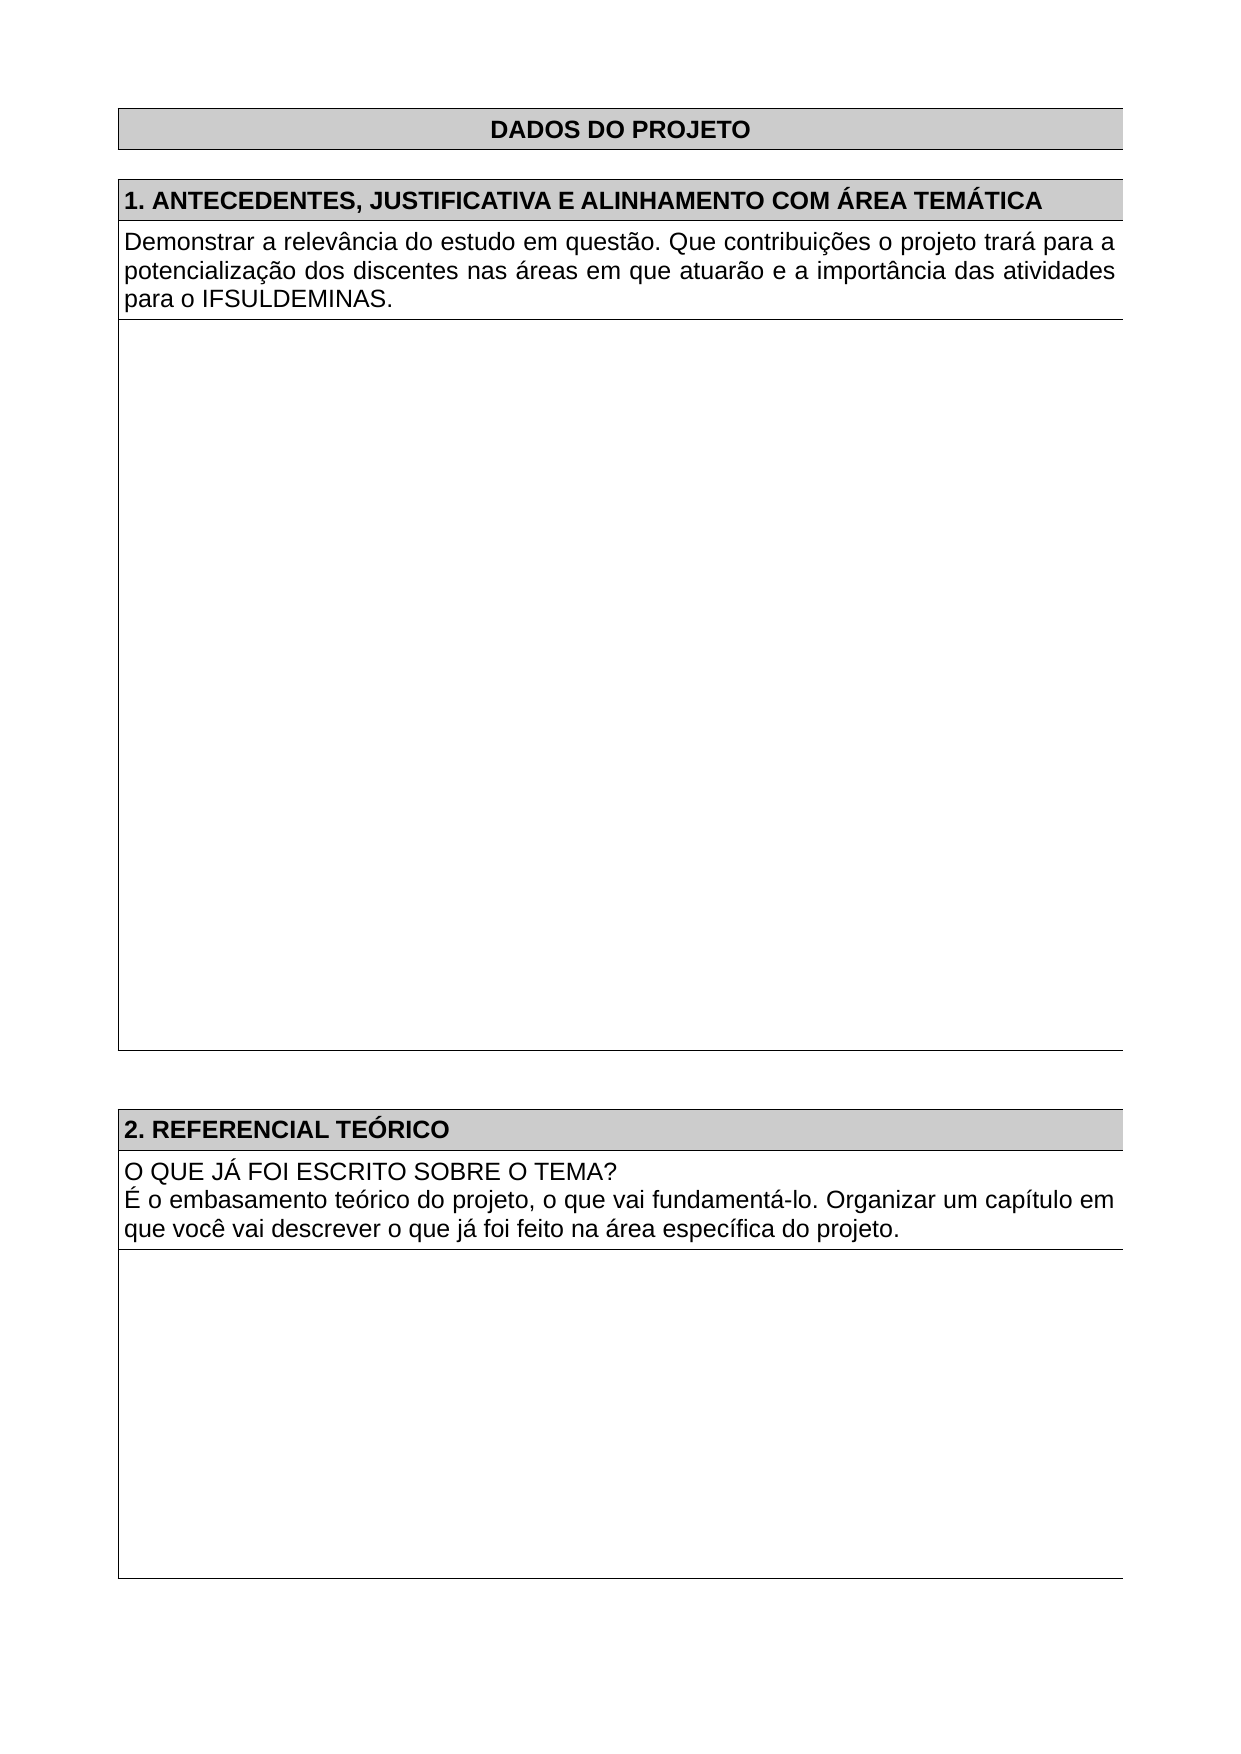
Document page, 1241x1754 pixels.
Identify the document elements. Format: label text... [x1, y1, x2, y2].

table_cell O QUE JÁ FOI ESCRITO SOBRE O TEMA? É o embasamento teórico do projeto, o que vai fundamentá-lo. Organizar um capítulo em que você vai descrever o que já foi feito na área específica do projeto. [119, 1151, 1123, 1249]
table_header 2. REFERENCIAL TEÓRICO [119, 1110, 1123, 1150]
table_cell Demonstrar a relevância do estudo em questão. Que contribuições o projeto trará para a potencialização dos discentes nas áreas em que atuarão e a importância das atividades para o IFSULDEMINAS. [119, 221, 1123, 319]
table_cell [119, 1250, 1123, 1577]
table_header 1. ANTECEDENTES, JUSTIFICATIVA E ALINHAMENTO COM ÁREA TEMÁTICA [119, 180, 1123, 220]
table_cell [119, 320, 1123, 1050]
table_header DADOS DO PROJETO [119, 109, 1123, 149]
